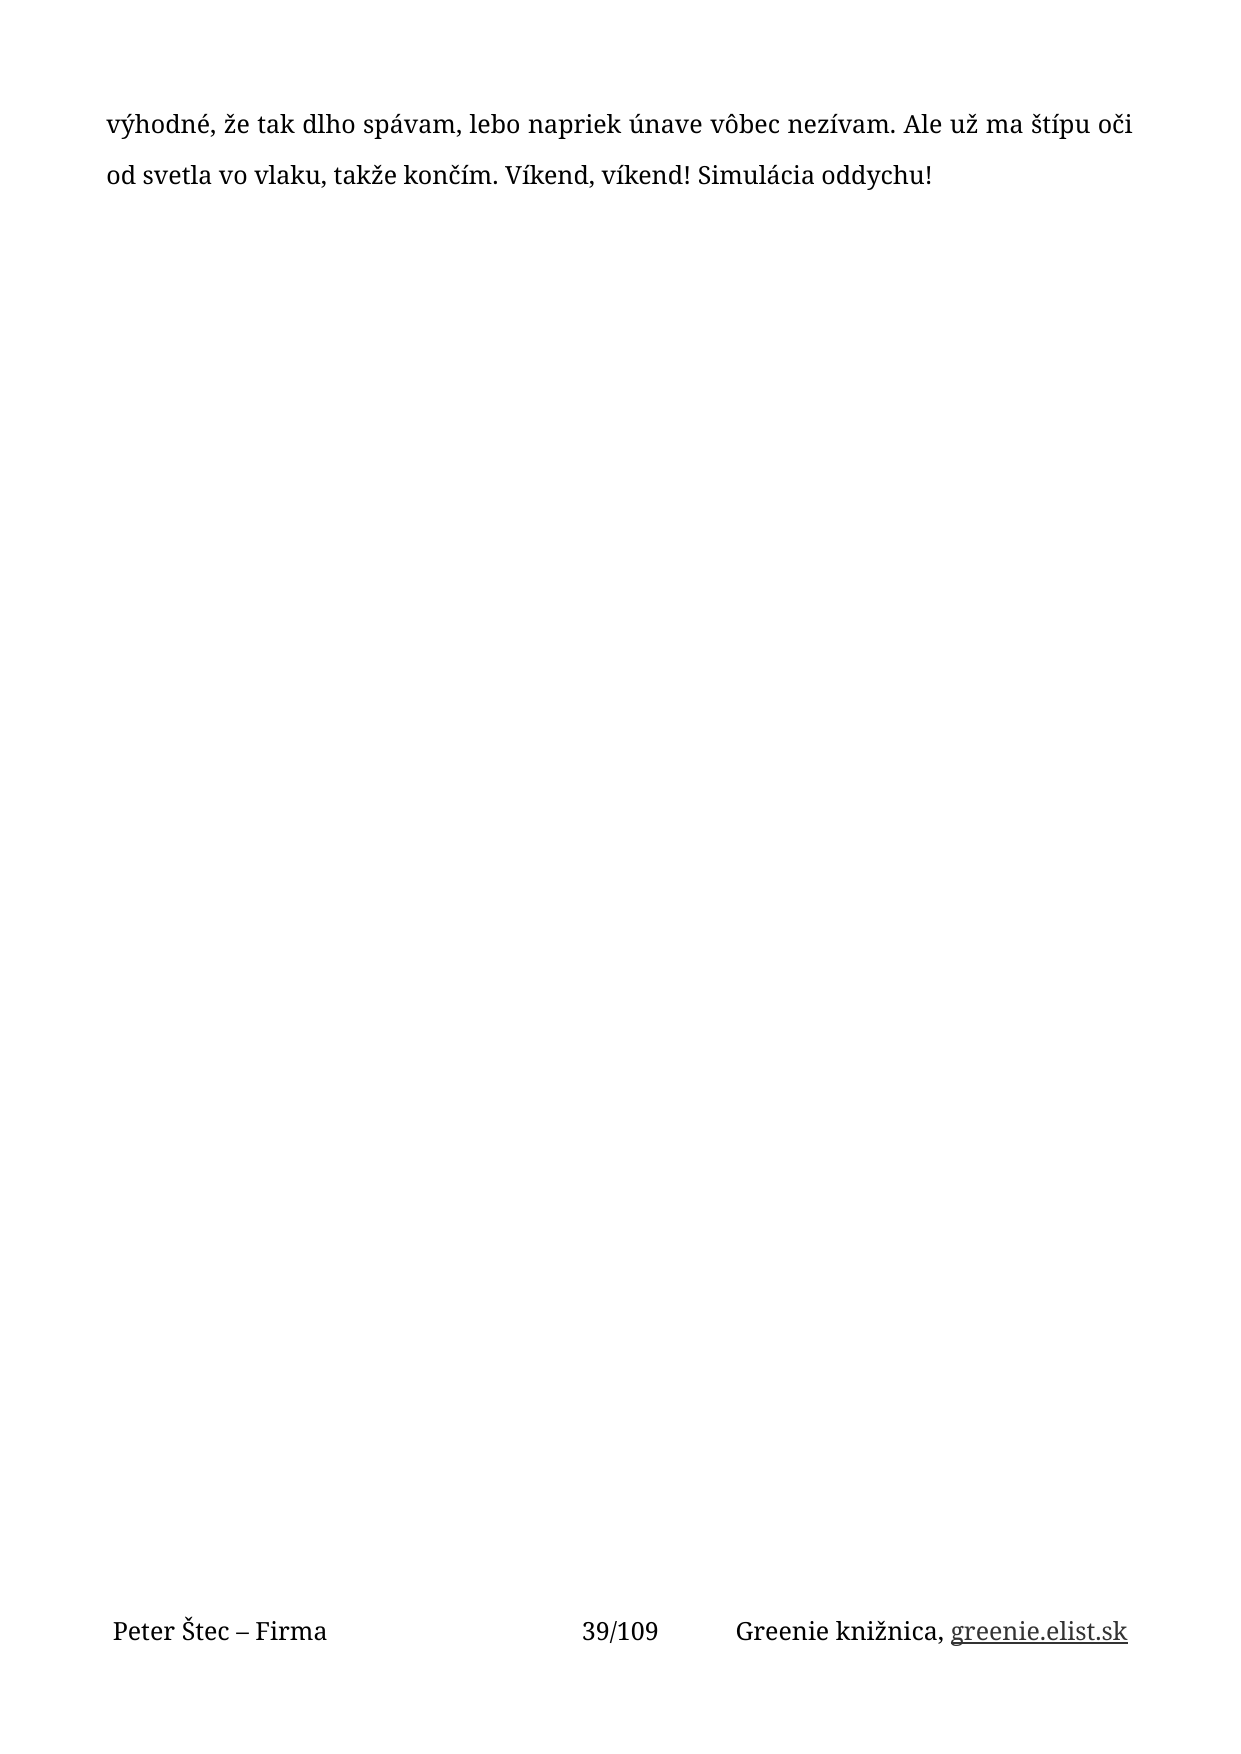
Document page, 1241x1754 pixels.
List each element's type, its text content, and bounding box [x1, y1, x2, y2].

text výhodné, že tak dlho spávam, lebo napriek únave vôbec nezívam. Ale už ma štípu oči od svetla vo vlaku, takže končím. Víkend, víkend! Simulácia oddychu! [106, 106, 1134, 191]
